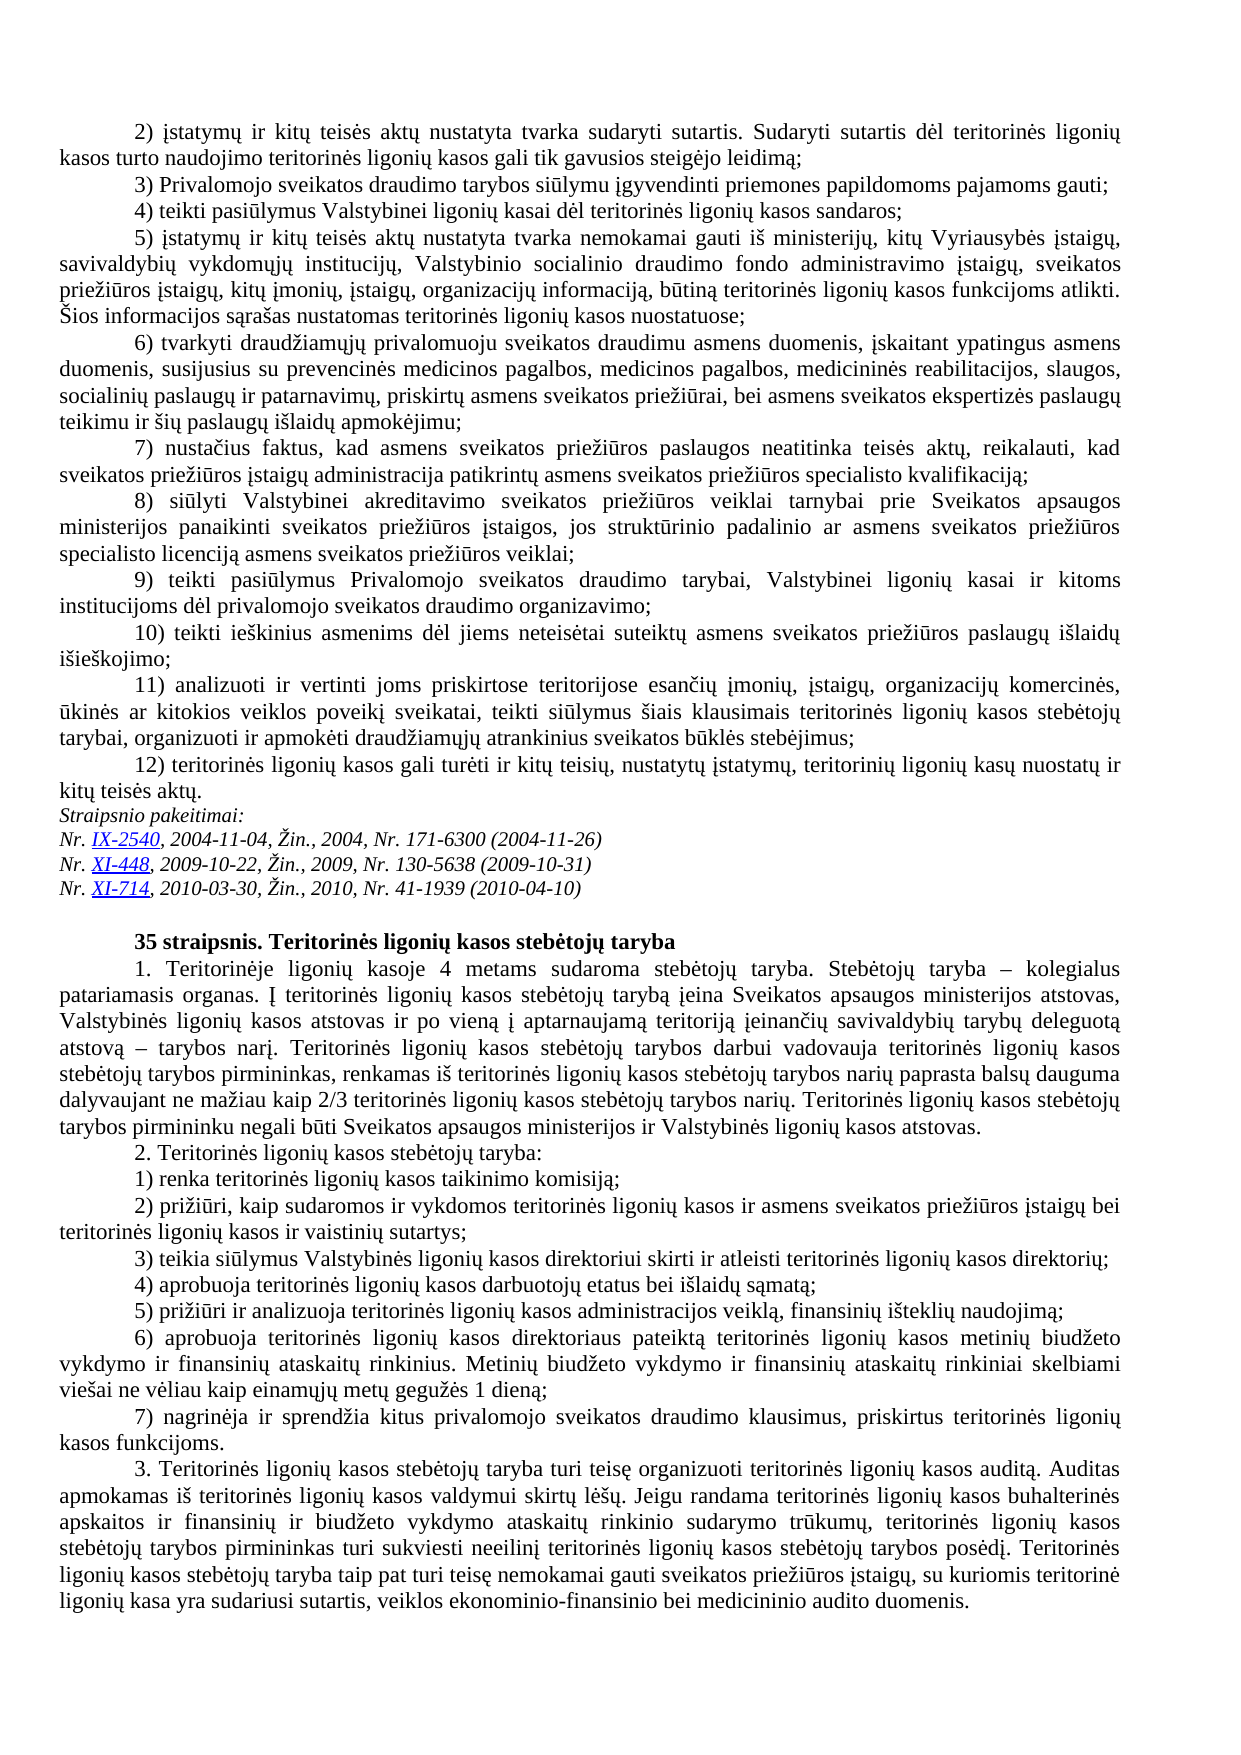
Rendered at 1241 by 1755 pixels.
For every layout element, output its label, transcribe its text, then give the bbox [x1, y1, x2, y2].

text 10) teikti ieškinius asmenims dėl jiems neteisėtai suteiktų asmens sveikatos priežiūros paslaugų išlaidų išieškojimo; [59, 619, 1122, 672]
text Straipsnio pakeitimai: [59, 803, 1122, 827]
text 5) įstatymų ir kitų teisės aktų nustatyta tvarka nemokamai gauti iš ministerijų, kitų Vyriausybės įstaigų, savivaldybių vykdomųjų institucijų, Valstybinio socialinio draudimo fondo administravimo įstaigų, sveikatos priežiūros įstaigų, kitų įmonių, įstaigų, organizacijų informaciją, būtiną teritorinės ligonių kasos funkcijoms atlikti. Šios informacijos sąrašas nustatomas teritorinės ligonių kasos nuostatuose; [59, 223, 1122, 329]
text 4) teikti pasiūlymus Valstybinei ligonių kasai dėl teritorinės ligonių kasos sandaros; [59, 197, 1122, 223]
text 6) aprobuoja teritorinės ligonių kasos direktoriaus pateiktą teritorinės ligonių kasos metinių biudžeto vykdymo ir finansinių ataskaitų rinkinius. Metinių biudžeto vykdymo ir finansinių ataskaitų rinkiniai skelbiami viešai ne vėliau kaip einamųjų metų gegužės 1 dieną; [59, 1324, 1122, 1403]
text 3) Privalomojo sveikatos draudimo tarybos siūlymu įgyvendinti priemones papildomoms pajamoms gauti; [59, 171, 1122, 197]
text 9) teikti pasiūlymus Privalomojo sveikatos draudimo tarybai, Valstybinei ligonių kasai ir kitoms institucijoms dėl privalomojo sveikatos draudimo organizavimo; [59, 566, 1122, 619]
text 3) teikia siūlymus Valstybinės ligonių kasos direktoriui skirti ir atleisti teritorinės ligonių kasos direktorių; [59, 1244, 1122, 1271]
text 11) analizuoti ir vertinti joms priskirtose teritorijose esančių įmonių, įstaigų, organizacijų komercinės, ūkinės ar kitokios veiklos poveikį sveikatai, teikti siūlymus šiais klausimais teritorinės ligonių kasos stebėtojų tarybai, organizuoti ir apmokėti draudžiamųjų atrankinius sveikatos būklės stebėjimus; [59, 672, 1122, 751]
text 7) nagrinėja ir sprendžia kitus privalomojo sveikatos draudimo klausimus, priskirtus teritorinės ligonių kasos funkcijoms. [59, 1403, 1122, 1455]
text Nr. XI-448, 2009-10-22, Žin., 2009, Nr. 130-5638 (2009-10-31) [59, 851, 1122, 876]
text 1) renka teritorinės ligonių kasos taikinimo komisiją; [59, 1166, 1122, 1192]
text 1. Teritorinėje ligonių kasoje 4 metams sudaroma stebėtojų taryba. Stebėtojų taryba – kolegialus patariamasis organas. Į teritorinės ligonių kasos stebėtojų tarybą įeina Sveikatos apsaugos ministerijos atstovas, Valstybinės ligonių kasos atstovas ir po vieną į aptarnaujamą teritoriją įeinančių savivaldybių tarybų deleguotą atstovą – tarybos narį. Teritorinės ligonių kasos stebėtojų tarybos darbui vadovauja teritorinės ligonių kasos stebėtojų tarybos pirmininkas, renkamas iš teritorinės ligonių kasos stebėtojų tarybos narių paprasta balsų dauguma dalyvaujant ne mažiau kaip 2/3 teritorinės ligonių kasos stebėtojų tarybos narių. Teritorinės ligonių kasos stebėtojų tarybos pirmininku negali būti Sveikatos apsaugos ministerijos ir Valstybinės ligonių kasos atstovas. [59, 955, 1122, 1139]
text Nr. XI-714, 2010-03-30, Žin., 2010, Nr. 41-1939 (2010-04-10) [59, 876, 1122, 899]
text 2) prižiūri, kaip sudaromos ir vykdomos teritorinės ligonių kasos ir asmens sveikatos priežiūros įstaigų bei teritorinės ligonių kasos ir vaistinių sutartys; [59, 1192, 1122, 1244]
text 5) prižiūri ir analizuoja teritorinės ligonių kasos administracijos veiklą, finansinių išteklių naudojimą; [59, 1297, 1122, 1324]
text Nr. IX-2540, 2004-11-04, Žin., 2004, Nr. 171-6300 (2004-11-26) [59, 827, 1122, 851]
text 12) teritorinės ligonių kasos gali turėti ir kitų teisių, nustatytų įstatymų, teritorinių ligonių kasų nuostatų ir kitų teisės aktų. [59, 751, 1122, 803]
text 6) tvarkyti draudžiamųjų privalomuoju sveikatos draudimu asmens duomenis, įskaitant ypatingus asmens duomenis, susijusius su prevencinės medicinos pagalbos, medicinos pagalbos, medicininės reabilitacijos, slaugos, socialinių paslaugų ir patarnavimų, priskirtų asmens sveikatos priežiūrai, bei asmens sveikatos ekspertizės paslaugų teikimu ir šių paslaugų išlaidų apmokėjimu; [59, 329, 1122, 434]
text 4) aprobuoja teritorinės ligonių kasos darbuotojų etatus bei išlaidų sąmatą; [59, 1271, 1122, 1297]
text 3. Teritorinės ligonių kasos stebėtojų taryba turi teisę organizuoti teritorinės ligonių kasos auditą. Auditas apmokamas iš teritorinės ligonių kasos valdymui skirtų lėšų. Jeigu randama teritorinės ligonių kasos buhalterinės apskaitos ir finansinių ir biudžeto vykdymo ataskaitų rinkinio sudarymo trūkumų, teritorinės ligonių kasos stebėtojų tarybos pirmininkas turi sukviesti neeilinį teritorinės ligonių kasos stebėtojų tarybos posėdį. Teritorinės ligonių kasos stebėtojų taryba taip pat turi teisę nemokamai gauti sveikatos priežiūros įstaigų, su kuriomis teritorinė ligonių kasa yra sudariusi sutartis, veiklos ekonominio-finansinio bei medicininio audito duomenis. [59, 1455, 1122, 1613]
text 2) įstatymų ir kitų teisės aktų nustatyta tvarka sudaryti sutartis. Sudaryti sutartis dėl teritorinės ligonių kasos turto naudojimo teritorinės ligonių kasos gali tik gavusios steigėjo leidimą; [59, 118, 1122, 171]
text 35 straipsnis. Teritorinės ligonių kasos stebėtojų taryba [59, 928, 1122, 955]
text 7) nustačius faktus, kad asmens sveikatos priežiūros paslaugos neatitinka teisės aktų, reikalauti, kad sveikatos priežiūros įstaigų administracija patikrintų asmens sveikatos priežiūros specialisto kvalifikaciją; [59, 434, 1122, 487]
text 2. Teritorinės ligonių kasos stebėtojų taryba: [59, 1139, 1122, 1166]
text 8) siūlyti Valstybinei akreditavimo sveikatos priežiūros veiklai tarnybai prie Sveikatos apsaugos ministerijos panaikinti sveikatos priežiūros įstaigos, jos struktūrinio padalinio ar asmens sveikatos priežiūros specialisto licenciją asmens sveikatos priežiūros veiklai; [59, 487, 1122, 566]
